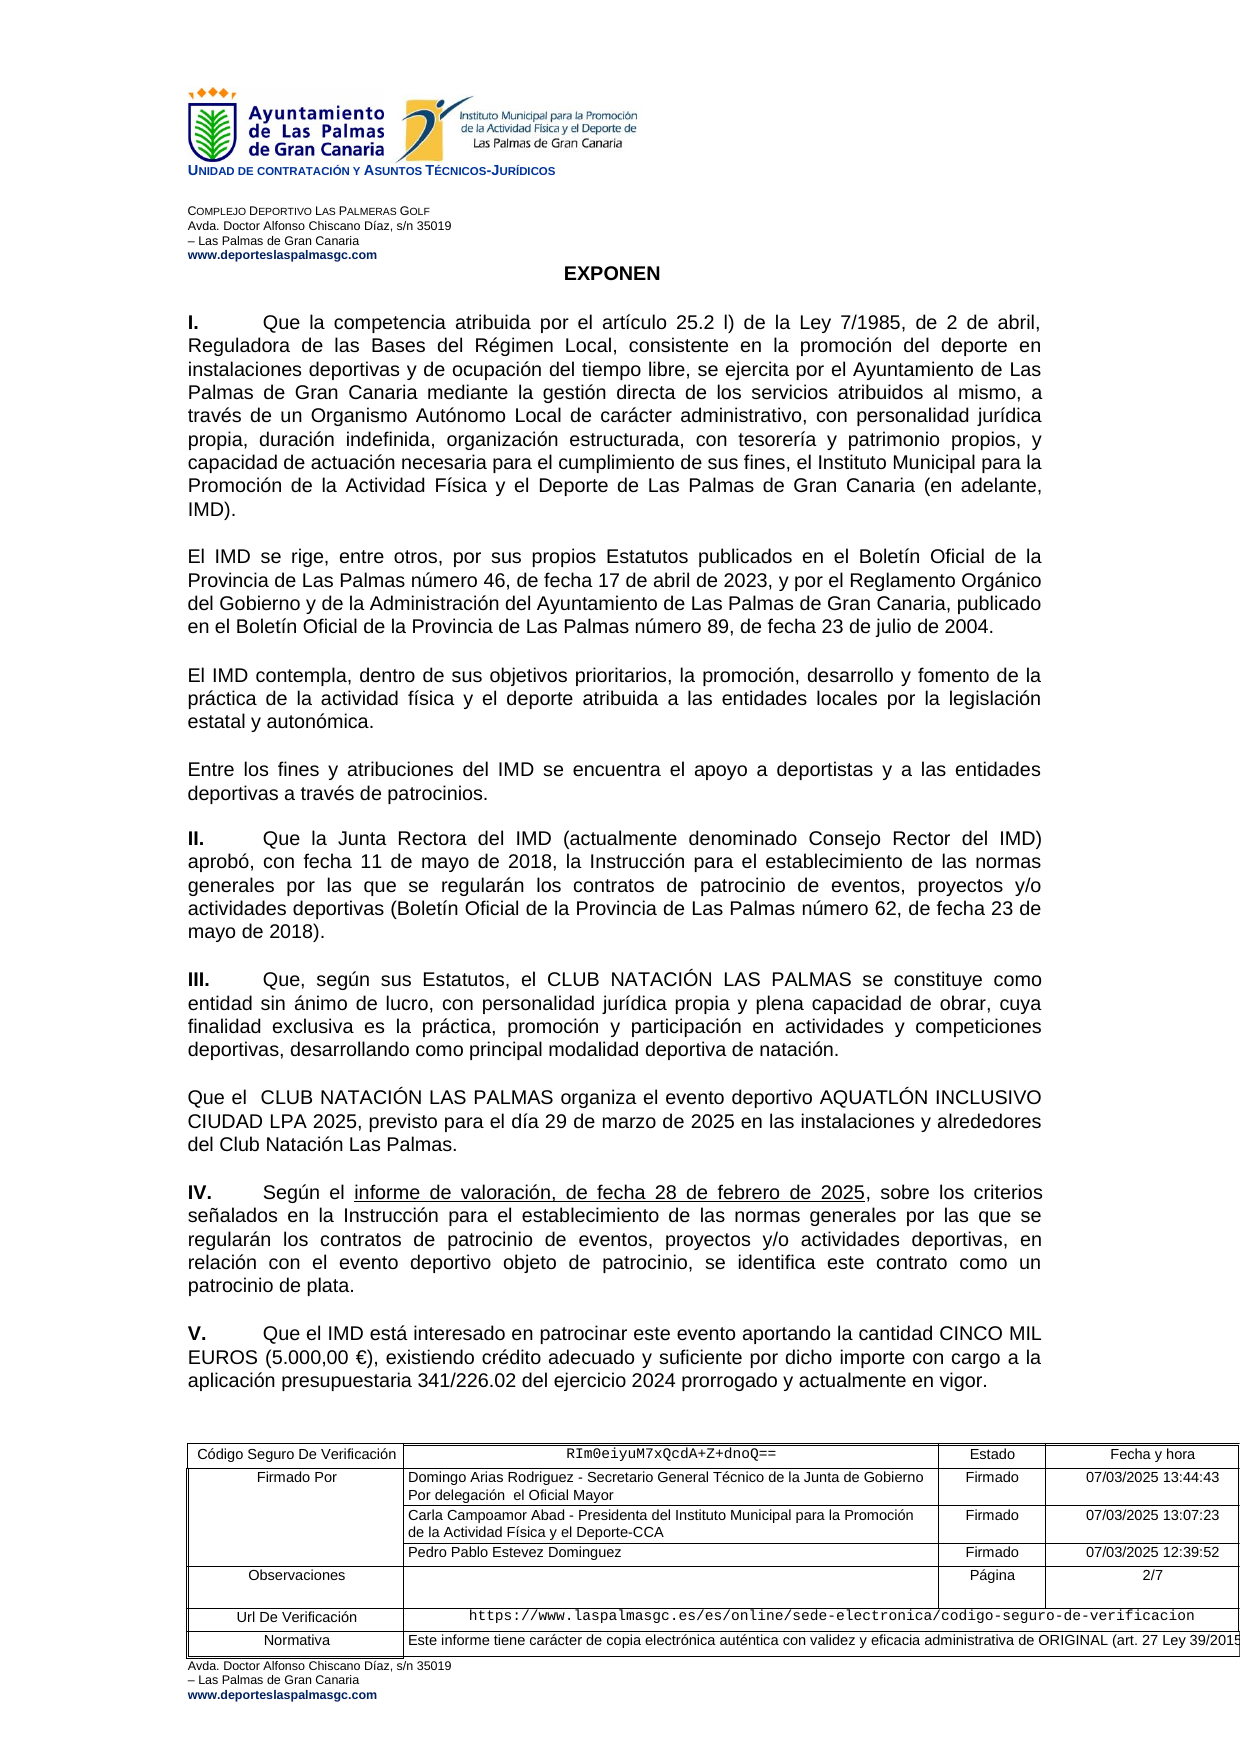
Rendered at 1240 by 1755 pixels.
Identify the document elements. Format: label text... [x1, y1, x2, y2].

list Que, según sus Estatutos, el CLUB NATACIÓN LAS PALMAS se constituye como entidad sin ánimo de lucro, con personalidad jurídica propia y plena capacidad de obrar, cuya finalidad exclusiva es la práctica, promoción y participación en actividades y competiciones deportivas, desarrollando como principal modalidad deportiva de natación. [188, 968, 1043, 1061]
text Que el CLUB NATACIÓN LAS PALMAS organiza el evento deportivo AQUATLÓN INCLUSIVO CIUDAD LPA 2025, previsto para el día 29 de marzo de 2025 en las instalaciones y alrededores del Club Natación Las Palmas. [187, 1086, 1043, 1156]
list Según el informe de valoración, de fecha 28 de febrero de 2025, sobre los criterios señalados en la Instrucción para el establecimiento de las normas generales por las que se regularán los contratos de patrocinio de eventos, proyectos y/o actividades deportivas, en relación con el evento deportivo objeto de patrocinio, se identifica este contrato como un patrocinio de plata. [188, 1181, 1043, 1297]
text El IMD contempla, dentro de sus objetivos prioritarios, la promoción, desarrollo y fomento de la práctica de la actividad física y el deporte atribuida a las entidades locales por la legislación estatal y autonómica. [187, 663, 1043, 733]
list Que la Junta Rectora del IMD (actualmente denominado Consejo Rector del IMD) aprobó, con fecha 11 de mayo de 2018, la Instrucción para el establecimiento de las normas generales por las que se regularán los contratos de patrocinio de eventos, proyectos y/o actividades deportivas (Boletín Oficial de la Provincia de Las Palmas número 62, de fecha 23 de mayo de 2018). [188, 827, 1043, 943]
subtitle EXPONEN [188, 262, 1042, 285]
text Entre los fines y atribuciones del IMD se encuentra el apoyo a deportistas y a las entidades deportivas a través de patrocinios. [187, 758, 1043, 804]
list Que el IMD está interesado en patrocinar este evento aportando la cantidad CINCO MIL EUROS (5.000,00 €), existiendo crédito adecuado y suficiente por dicho importe con cargo a la aplicación presupuestaria 341/226.02 del ejercicio 2024 prorrogado y actualmente en vigor. [188, 1322, 1043, 1392]
text El IMD se rige, entre otros, por sus propios Estatutos publicados en el Boletín Oficial de la Provincia de Las Palmas número 46, de fecha 17 de abril de 2023, y por el Reglamento Orgánico del Gobierno y de la Administración del Ayuntamiento de Las Palmas de Gran Canaria, publicado en el Boletín Oficial de la Provincia de Las Palmas número 89, de fecha 23 de julio de 2004. [187, 545, 1043, 638]
list Que la competencia atribuida por el artículo 25.2 l) de la Ley 7/1985, de 2 de abril, Reguladora de las Bases del Régimen Local, consistente en la promoción del deporte en instalaciones deportivas y de ocupación del tiempo libre, se ejercita por el Ayuntamiento de Las Palmas de Gran Canaria mediante la gestión directa de los servicios atribuidos al mismo, a través de un Organismo Autónomo Local de carácter administrativo, con personalidad jurídica propia, duración indefinida, organización estructurada, con tesorería y patrimonio propios, y capacidad de actuación necesaria para el cumplimiento de sus fines, el Instituto Municipal para la Promoción de la Actividad Física y el Deporte de Las Palmas de Gran Canaria (en adelante, IMD). [188, 311, 1043, 520]
text Avda. Doctor Alfonso Chiscano Díaz, s/n 35019 – Las Palmas de Gran Canaria www.deporteslaspalmasgc.com [188, 219, 453, 262]
text COMPLEJO DEPORTIVO LAS PALMERAS GOLF [187, 203, 1215, 218]
